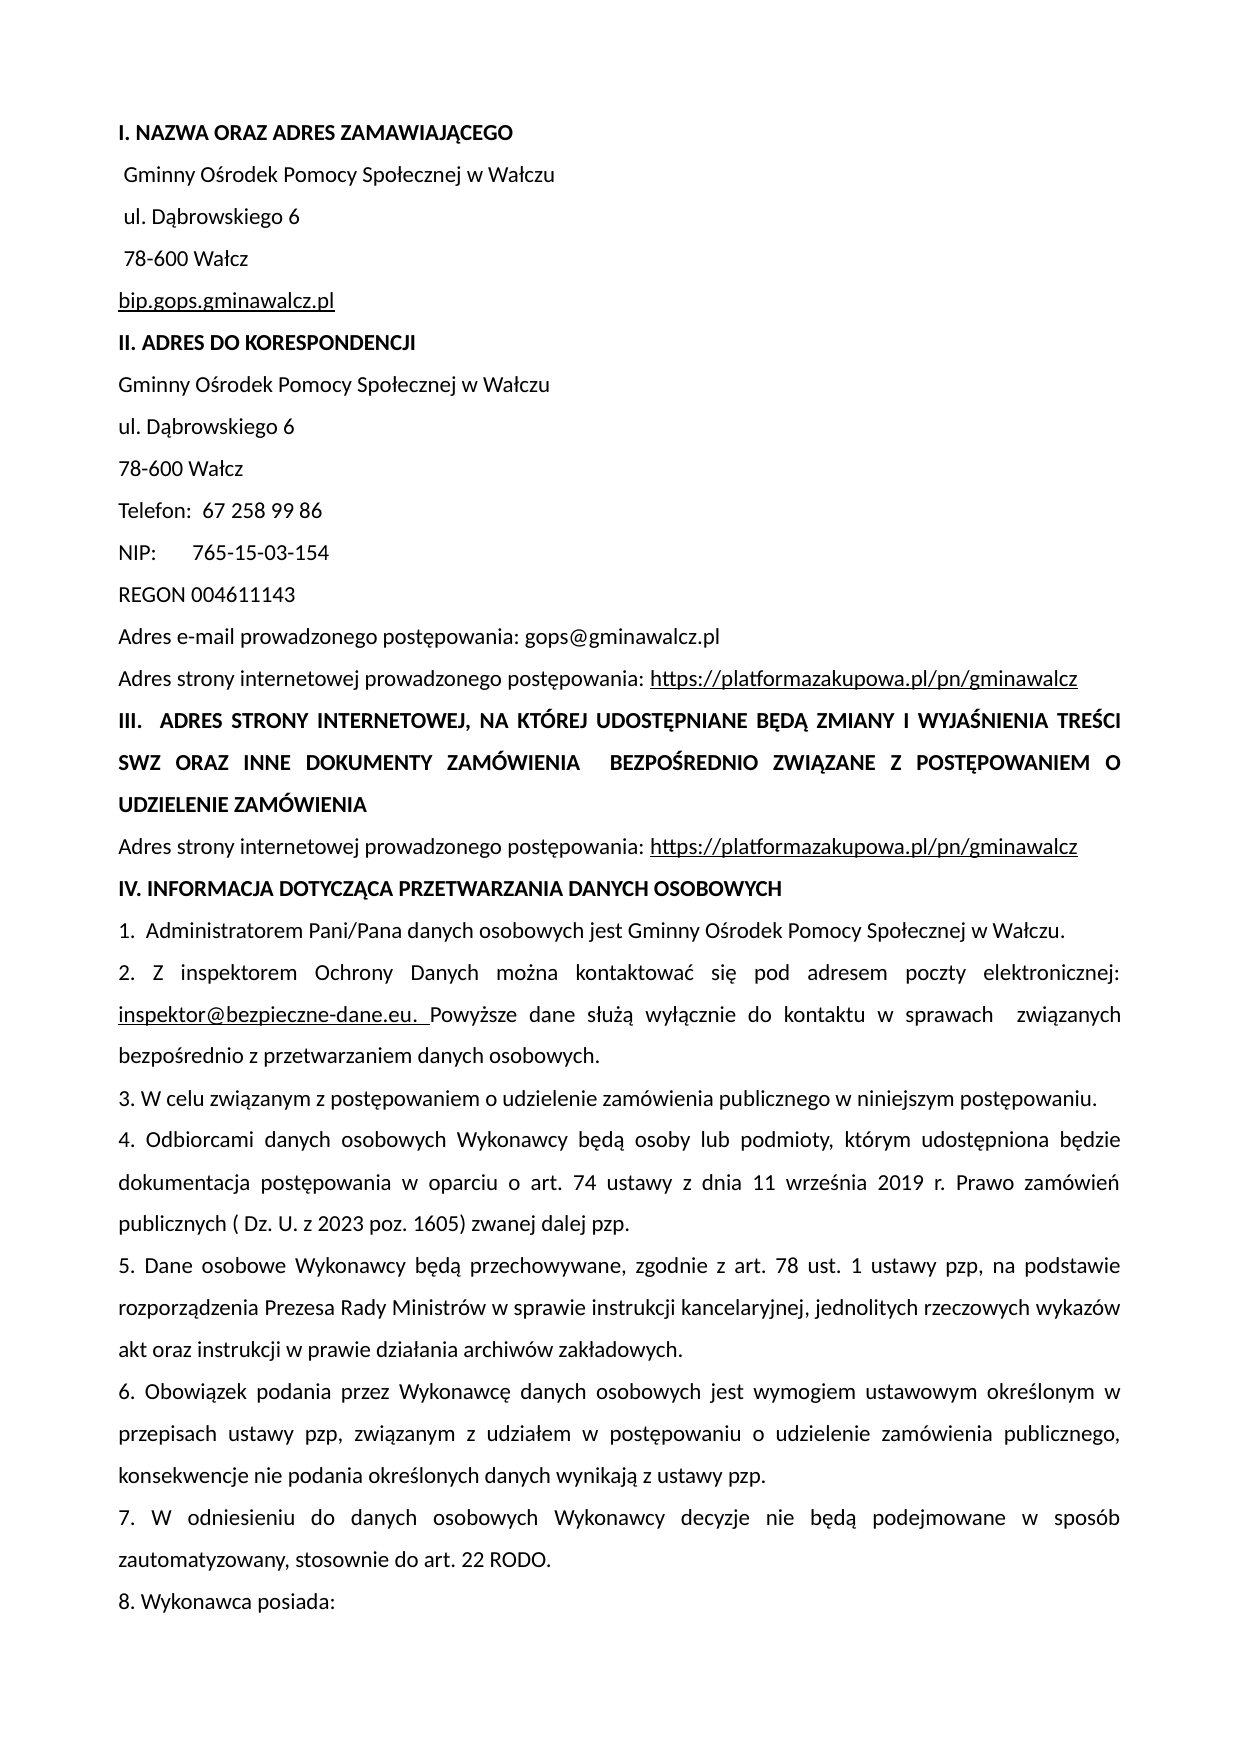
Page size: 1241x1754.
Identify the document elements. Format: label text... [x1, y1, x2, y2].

text NIP: 765-15-03-154 [118, 538, 1122, 566]
text 6. Obowiązek podania przez Wykonawcę danych osobowych jest wymogiem ustawowym określonym w przepisach ustawy pzp, związanym z udziałem w postępowaniu o udzielenie zamówienia publicznego, konsekwencje nie podania określonych danych wynikają z ustawy pzp. [118, 1377, 1122, 1489]
text 78-600 Wałcz [118, 454, 1122, 482]
text Adres e-mail prowadzonego postępowania: gops@gminawalcz.pl [118, 622, 1122, 650]
text III. ADRES STRONY INTERNETOWEJ, NA KTÓREJ UDOSTĘPNIANE BĘDĄ ZMIANY I WYJAŚNIENIA TREŚCI SWZ ORAZ INNE DOKUMENTY ZAMÓWIENIA BEZPOŚREDNIO ZWIĄZANE Z POSTĘPOWANIEM O UDZIELENIE ZAMÓWIENIA [118, 706, 1122, 818]
text ul. Dąbrowskiego 6 [118, 202, 1122, 230]
text Adres strony internetowej prowadzonego postępowania: https://platformazakupowa.pl/pn/gminawalcz [118, 832, 1122, 860]
text I. NAZWA ORAZ ADRES ZAMAWIAJĄCEGO [118, 118, 1122, 146]
text II. ADRES DO KORESPONDENCJI [118, 328, 1122, 356]
text Adres strony internetowej prowadzonego postępowania: https://platformazakupowa.pl/pn/gminawalcz [118, 664, 1122, 692]
text 78-600 Wałcz [118, 244, 1122, 272]
text 7. W odniesieniu do danych osobowych Wykonawcy decyzje nie będą podejmowane w sposób zautomatyzowany, stosownie do art. 22 RODO. [118, 1503, 1122, 1573]
text 2. Z inspektorem Ochrony Danych można kontaktować się pod adresem poczty elektronicznej: inspektor@bezpieczne-dane.eu. Powyższe dane służą wyłącznie do kontaktu w sprawach związanych bezpośrednio z przetwarzaniem danych osobowych. [118, 958, 1122, 1070]
text IV. INFORMACJA DOTYCZĄCA PRZETWARZANIA DANYCH OSOBOWYCH [118, 874, 1122, 902]
text Gminny Ośrodek Pomocy Społecznej w Wałczu [118, 160, 1122, 188]
text Telefon: 67 258 99 86 [118, 496, 1122, 524]
text 5. Dane osobowe Wykonawcy będą przechowywane, zgodnie z art. 78 ust. 1 ustawy pzp, na podstawie rozporządzenia Prezesa Rady Ministrów w sprawie instrukcji kancelaryjnej, jednolitych rzeczowych wykazów akt oraz instrukcji w prawie działania archiwów zakładowych. [118, 1252, 1122, 1363]
text Gminny Ośrodek Pomocy Społecznej w Wałczu [118, 370, 1122, 398]
text REGON 004611143 [118, 580, 1122, 608]
text 3. W celu związanym z postępowaniem o udzielenie zamówienia publicznego w niniejszym postępowaniu. [118, 1084, 1122, 1112]
text bip.gops.gminawalcz.pl [118, 286, 1122, 314]
text 8. Wykonawca posiada: [118, 1587, 1122, 1615]
text ul. Dąbrowskiego 6 [118, 412, 1122, 440]
text 4. Odbiorcami danych osobowych Wykonawcy będą osoby lub podmioty, którym udostępniona będzie dokumentacja postępowania w oparciu o art. 74 ustawy z dnia 11 września 2019 r. Prawo zamówień publicznych ( Dz. U. z 2023 poz. 1605) zwanej dalej pzp. [118, 1126, 1122, 1238]
text 1. Administratorem Pani/Pana danych osobowych jest Gminny Ośrodek Pomocy Społecznej w Wałczu. [118, 916, 1122, 944]
